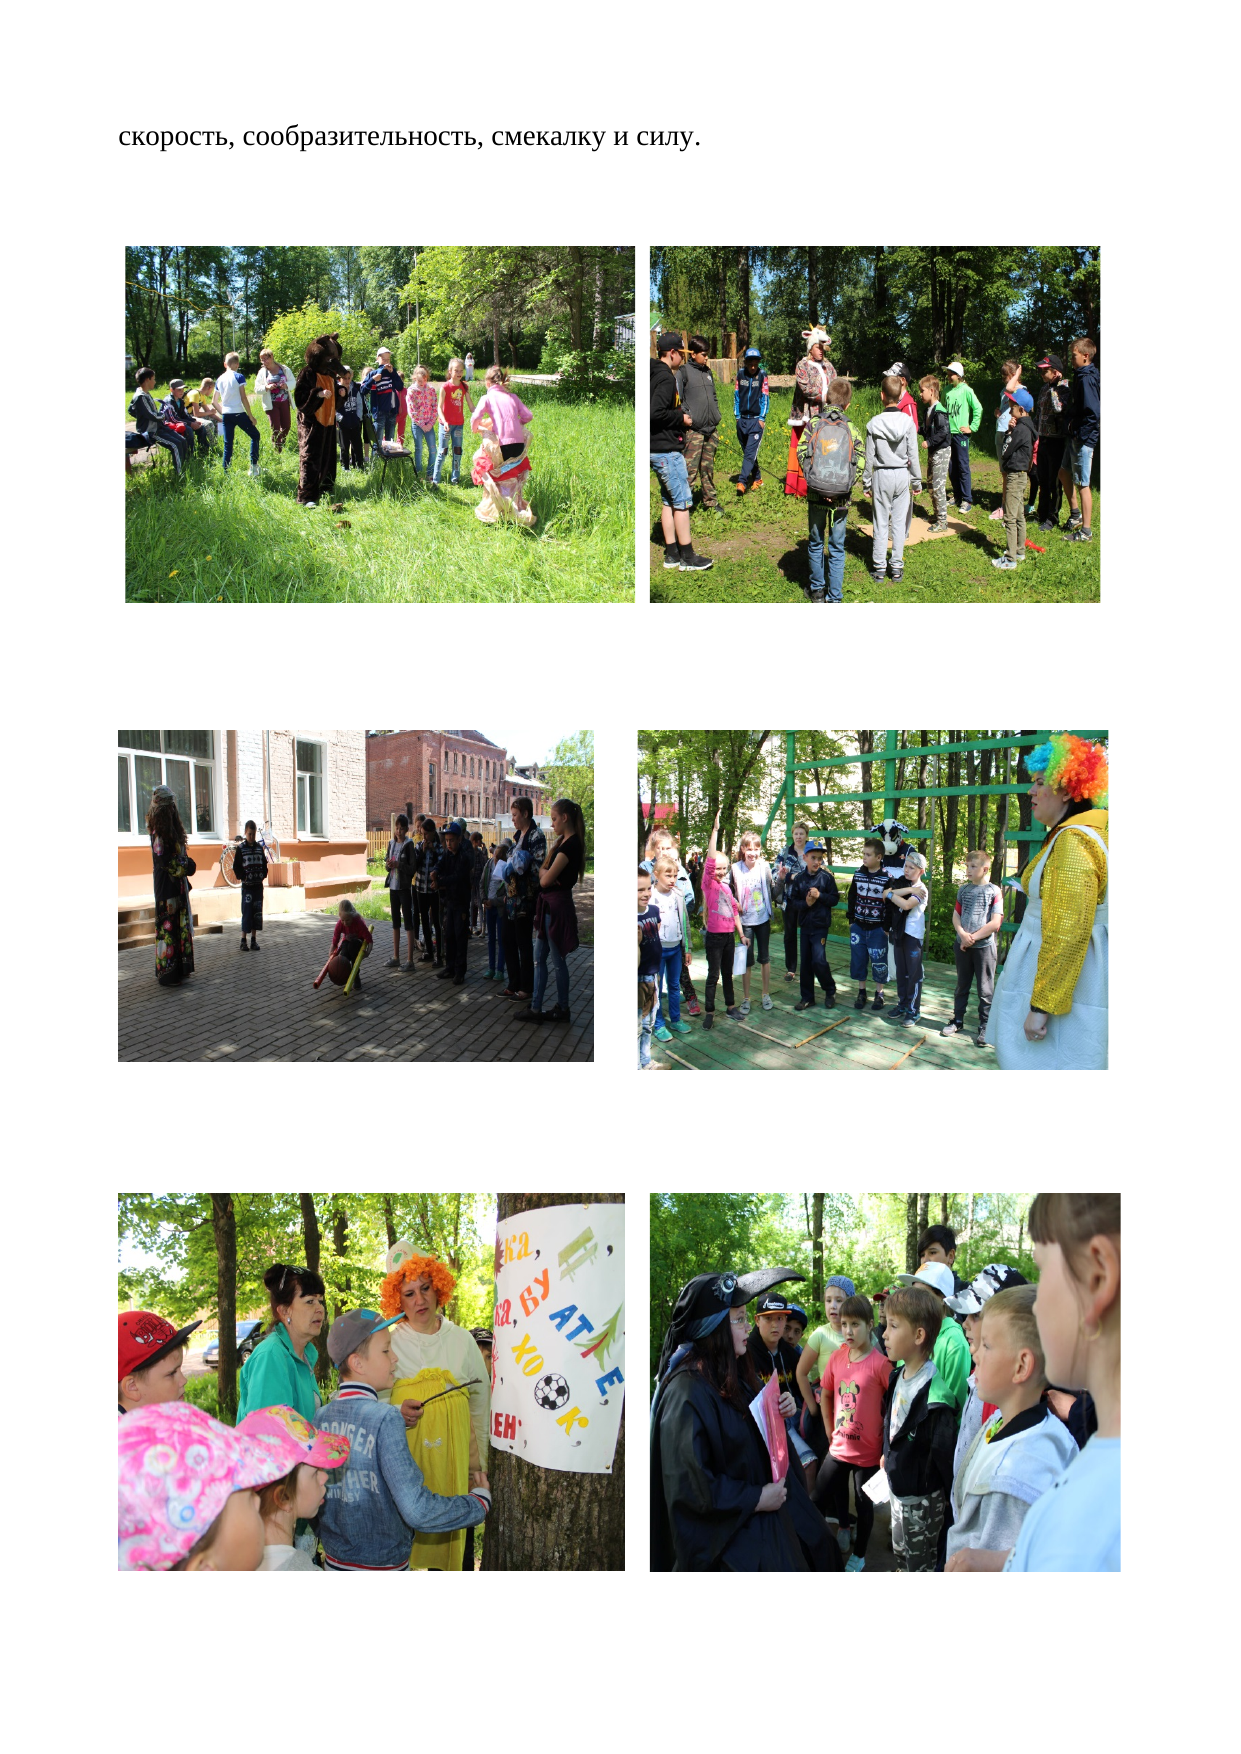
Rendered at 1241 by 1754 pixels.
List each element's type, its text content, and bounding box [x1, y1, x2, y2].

text скорость, сообразительность, смекалку и силу. [118, 118, 1122, 152]
